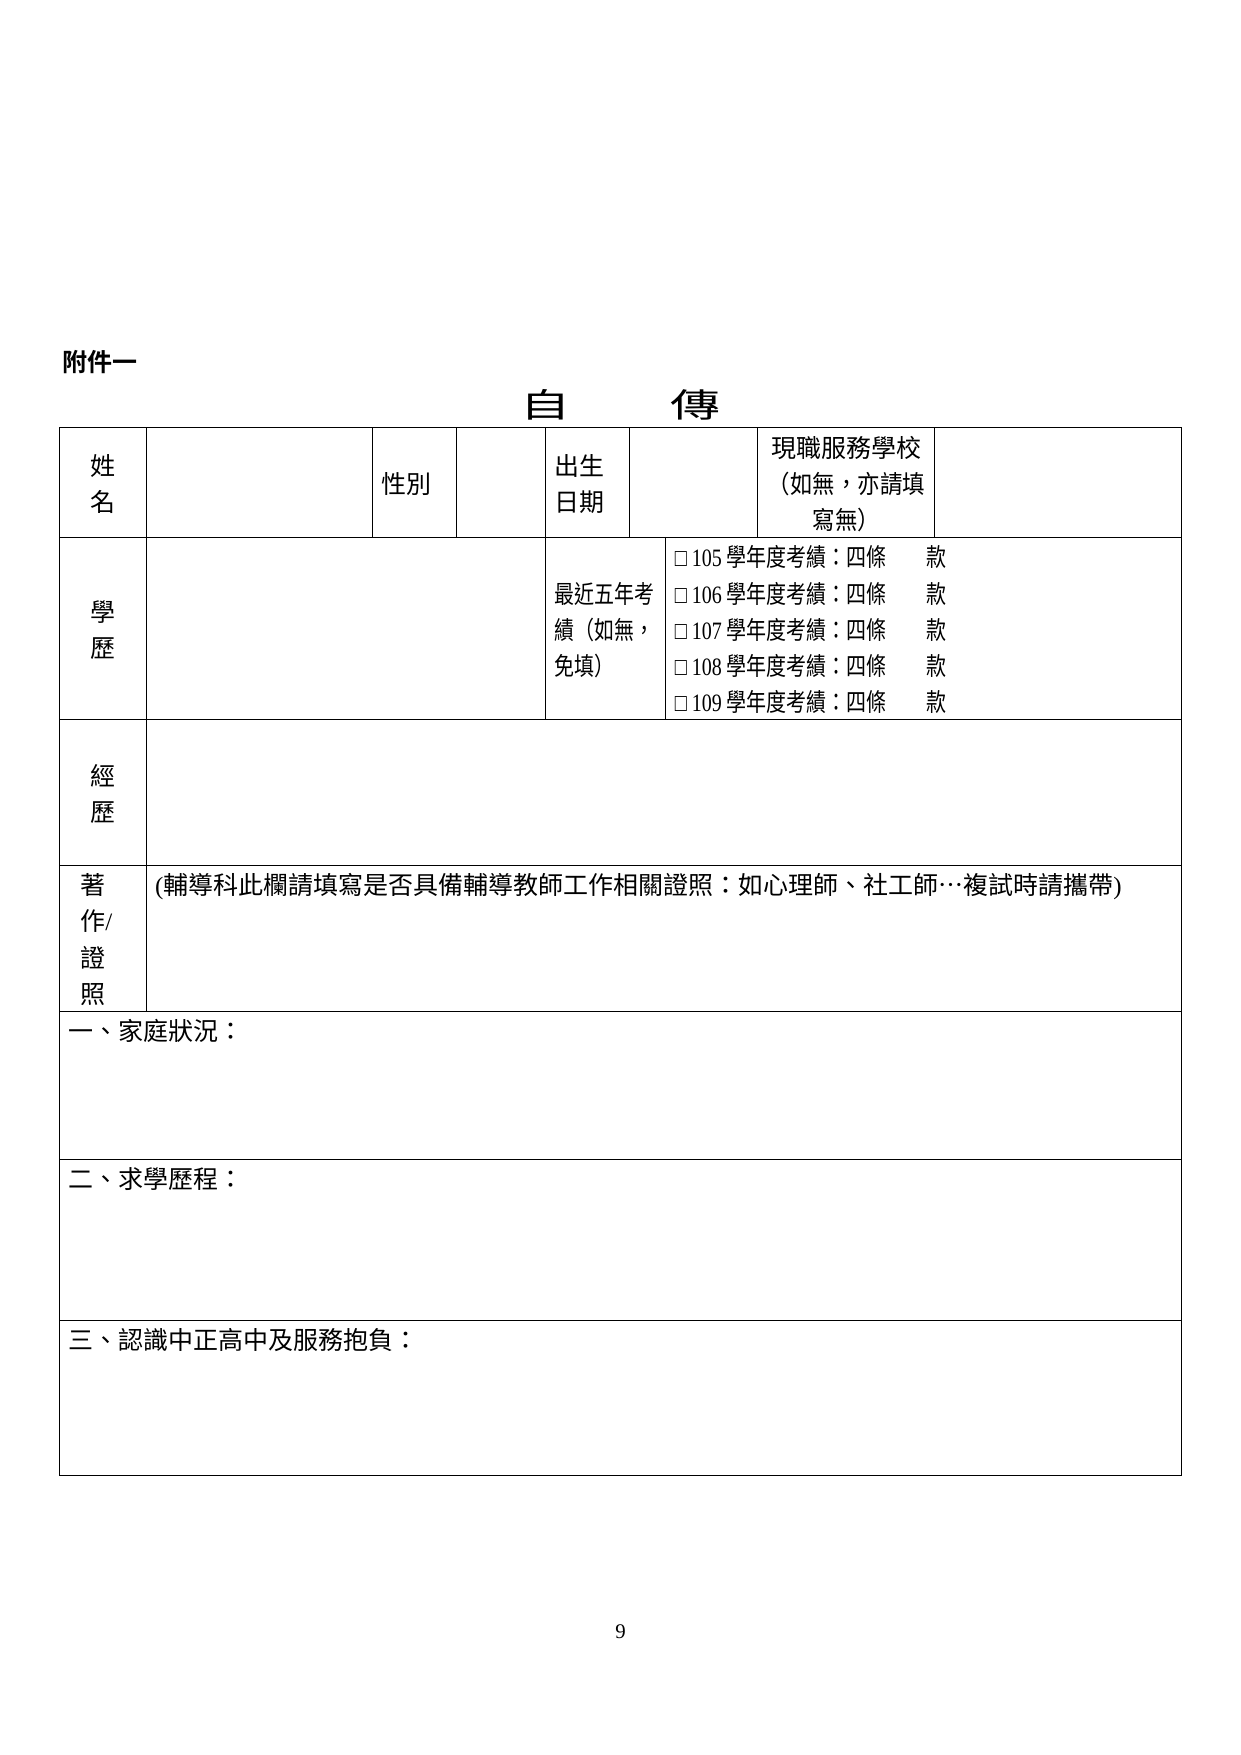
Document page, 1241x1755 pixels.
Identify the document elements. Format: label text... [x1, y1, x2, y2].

table_header 出生 日期 [546, 428, 629, 537]
table_cell 學 歷 [60, 538, 146, 719]
table_cell [147, 720, 1181, 864]
table_cell (輔導科此欄請填寫是否具備輔導教師工作相關證照：如心理師、社工師…複試時請攜帶) [147, 866, 1181, 1011]
table_cell 最近五年考績（如無，免填） [546, 538, 665, 719]
table_cell [147, 538, 545, 719]
table_cell 經 歷 [60, 720, 146, 864]
table_cell 三、認識中正高中及服務抱負： [60, 1321, 1181, 1474]
table_header 姓名 [60, 428, 146, 537]
table_cell □ 105學年度考績：四條 款 □ 106學年度考績：四條 款 □ 107學年度考績：四條 款 □ 108學年度考績：四條 款 □ 109學年度考績：四條 款 [666, 538, 1181, 719]
table_cell 著 作/證照 [60, 866, 146, 1011]
text 附件一 [62, 342, 1178, 379]
table_header [457, 428, 545, 537]
table_cell 二、求學歷程： [60, 1160, 1181, 1320]
table_header [147, 428, 372, 537]
table_header 性別 [373, 428, 456, 537]
text 自 傳 [37, 379, 1203, 427]
table_header 現職服務學校 （如無，亦請填寫無） [758, 428, 934, 537]
table_cell 一、家庭狀況： [60, 1012, 1181, 1159]
table_header [935, 428, 1181, 537]
table_header [630, 428, 757, 537]
